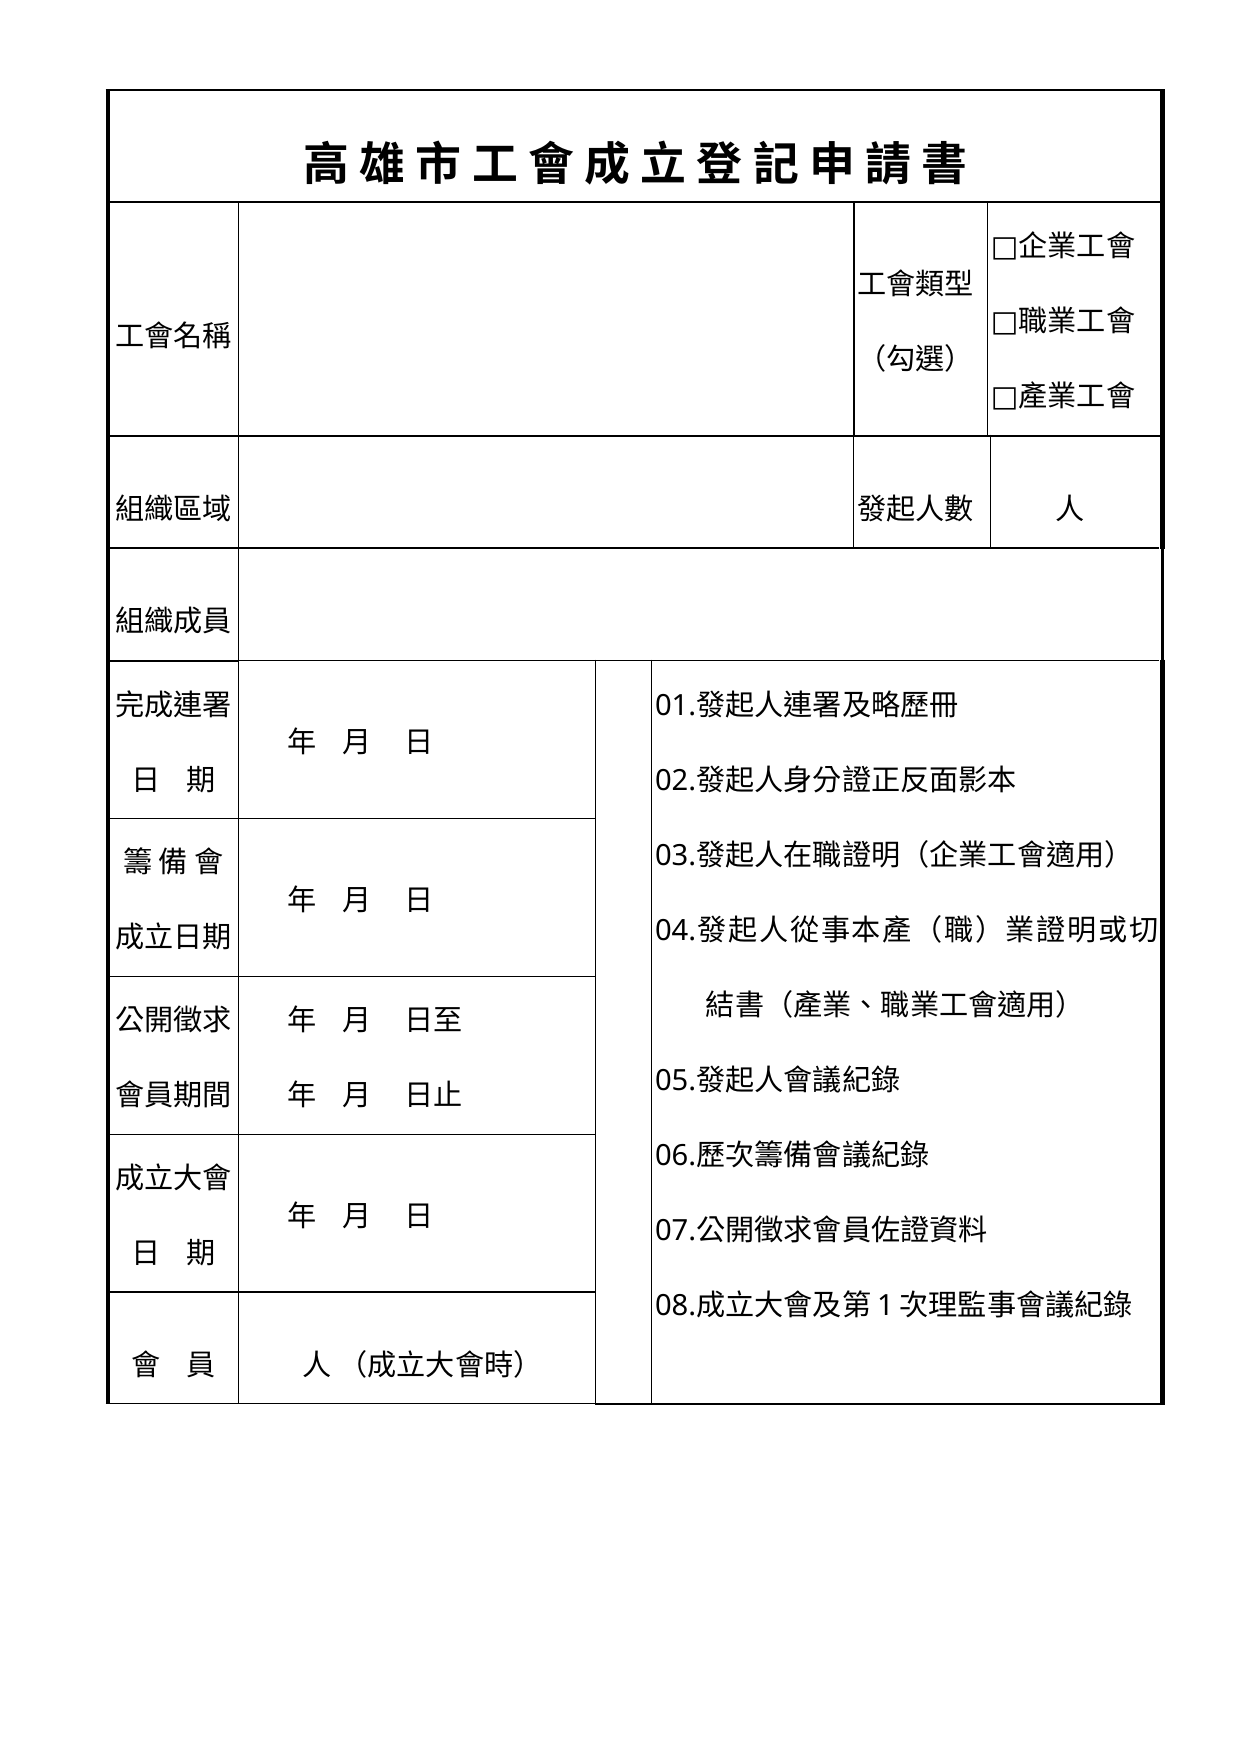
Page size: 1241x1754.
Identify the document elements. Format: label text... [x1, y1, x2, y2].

table_cell 公開徵求會員期間 [110, 977, 238, 1133]
table_cell 籌 備 會 成立日期 [110, 819, 238, 976]
table_cell □企業工會 □職業工會 □產業工會 [988, 203, 1160, 434]
table_cell 會 員 [110, 1293, 238, 1403]
table_cell [239, 203, 853, 434]
table_cell 完成連署 日 期 [110, 662, 238, 818]
table_cell 附 件 [596, 661, 651, 1403]
table_cell [239, 547, 1161, 659]
table_cell 年 月 日 [239, 661, 595, 818]
table_cell 發起人數 [854, 437, 990, 547]
table_cell 組織成員 [110, 549, 238, 659]
table_header 高 雄 市 工 會 成 立 登 記 申 請 書 [110, 91, 1160, 201]
table_cell 組織區域 [110, 437, 238, 547]
table_cell 年 月 日 [239, 819, 595, 976]
table_cell [239, 437, 853, 547]
table_cell 人 （成立大會時） [239, 1293, 595, 1403]
table_cell 工會名稱 [110, 203, 238, 434]
table_cell 01.發起人連署及略歷冊 02.發起人身分證正反面影本 03.發起人在職證明（企業工會適用） 04.發起人從事本產（職）業證明或切結書（產業、職業工會適用） 05.發起人會議紀錄 06.歷次籌備會議紀錄 07.公開徵求會員佐證資料 08.成立大會及第1次理監事會議紀錄 [652, 660, 1160, 1403]
table_cell 工會類型 （勾選） [855, 203, 987, 434]
table_cell 年 月 日至 年 月 日止 [239, 977, 595, 1133]
table_cell 人 [991, 437, 1160, 547]
table_cell 年 月 日 [239, 1135, 595, 1291]
table_cell 成立大會 日 期 [110, 1135, 238, 1291]
